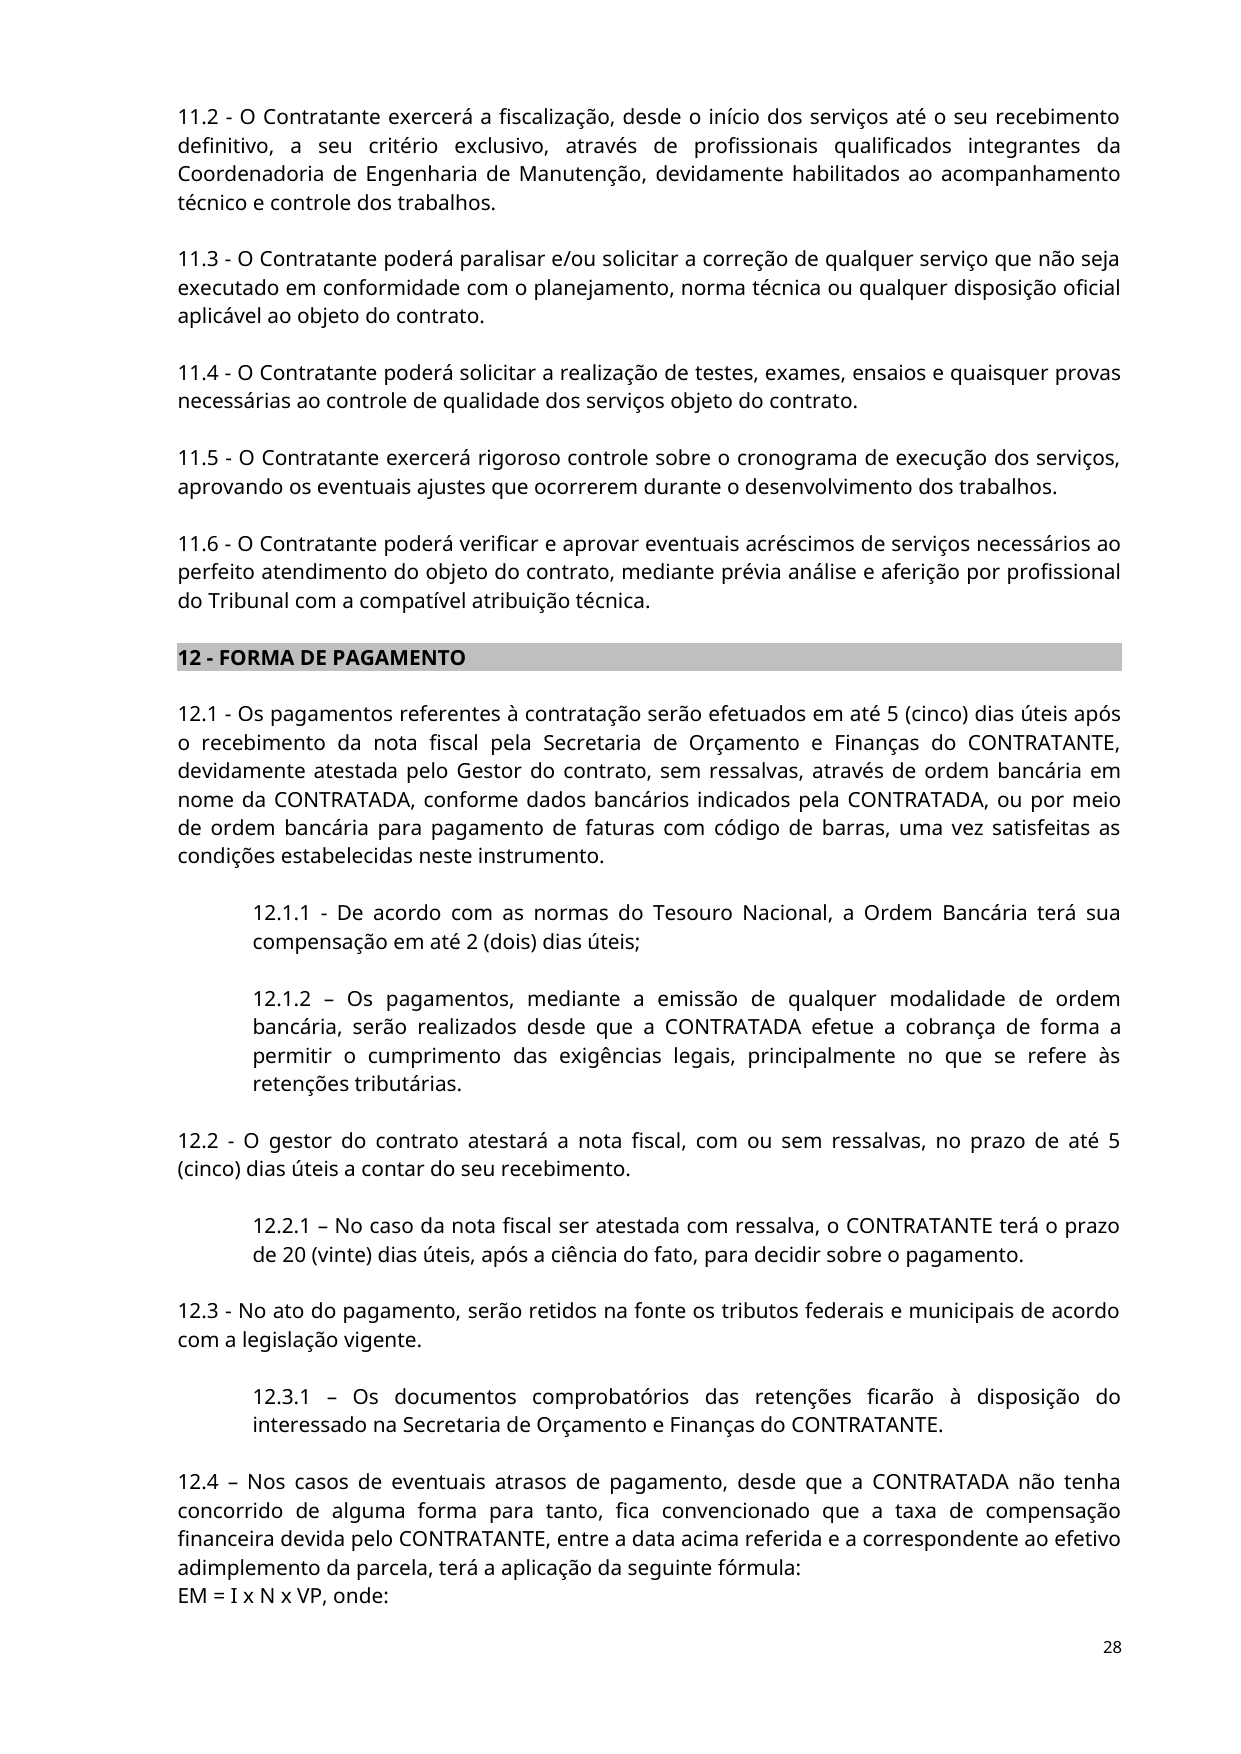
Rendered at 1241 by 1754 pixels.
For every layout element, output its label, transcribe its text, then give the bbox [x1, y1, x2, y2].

text 12.2 - O gestor do contrato atestará a nota fiscal, com ou sem ressalvas, no prazo de até 5 (cinco) dias úteis a contar do seu recebimento. [177, 1126, 1122, 1183]
text 12.3 - No ato do pagamento, serão retidos na fonte os tributos federais e municipais de acordo com a legislação vigente. [177, 1297, 1122, 1353]
text 11.5 - O Contratante exercerá rigoroso controle sobre o cronograma de execução dos serviços, aprovando os eventuais ajustes que ocorrerem durante o desenvolvimento dos trabalhos. [177, 443, 1122, 500]
text 12.1.1 - De acordo com as normas do Tesouro Nacional, a Ordem Bancária terá sua compensação em até 2 (dois) dias úteis; [252, 898, 1122, 955]
text 11.6 - O Contratante poderá verificar e aprovar eventuais acréscimos de serviços necessários ao perfeito atendimento do objeto do contrato, mediante prévia análise e aferição por profissional do Tribunal com a compatível atribuição técnica. [177, 529, 1122, 614]
text 11.2 - O Contratante exercerá a fiscalização, desde o início dos serviços até o seu recebimento definitivo, a seu critério exclusivo, através de profissionais qualificados integrantes da Coordenadoria de Engenharia de Manutenção, devidamente habilitados ao acompanhamento técnico e controle dos trabalhos. [177, 102, 1122, 216]
text 12.3.1 – Os documentos comprobatórios das retenções ficarão à disposição do interessado na Secretaria de Orçamento e Finanças do CONTRATANTE. [252, 1382, 1122, 1439]
text 12.2.1 – No caso da nota fiscal ser atestada com ressalva, o CONTRATANTE terá o prazo de 20 (vinte) dias úteis, após a ciência do fato, para decidir sobre o pagamento. [252, 1211, 1122, 1268]
text 11.3 - O Contratante poderá paralisar e/ou solicitar a correção de qualquer serviço que não seja executado em conformidade com o planejamento, norma técnica ou qualquer disposição oficial aplicável ao objeto do contrato. [177, 244, 1122, 330]
text EM = I x N x VP, onde: [177, 1581, 1122, 1609]
text 12 - FORMA DE PAGAMENTO [177, 643, 1122, 671]
text 12.1.2 – Os pagamentos, mediante a emissão de qualquer modalidade de ordem bancária, serão realizados desde que a CONTRATADA efetue a cobrança de forma a permitir o cumprimento das exigências legais, principalmente no que se refere às retenções tributárias. [252, 984, 1122, 1098]
text 12.1 - Os pagamentos referentes à contratação serão efetuados em até 5 (cinco) dias úteis após o recebimento da nota fiscal pela Secretaria de Orçamento e Finanças do CONTRATANTE, devidamente atestada pelo Gestor do contrato, sem ressalvas, através de ordem bancária em nome da CONTRATADA, conforme dados bancários indicados pela CONTRATADA, ou por meio de ordem bancária para pagamento de faturas com código de barras, uma vez satisfeitas as condições estabelecidas neste instrumento. [177, 699, 1122, 870]
text 11.4 - O Contratante poderá solicitar a realização de testes, exames, ensaios e quaisquer provas necessárias ao controle de qualidade dos serviços objeto do contrato. [177, 358, 1122, 415]
text 12.4 – Nos casos de eventuais atrasos de pagamento, desde que a CONTRATADA não tenha concorrido de alguma forma para tanto, fica convencionado que a taxa de compensação financeira devida pelo CONTRATANTE, entre a data acima referida e a correspondente ao efetivo adimplemento da parcela, terá a aplicação da seguinte fórmula: [177, 1467, 1122, 1581]
